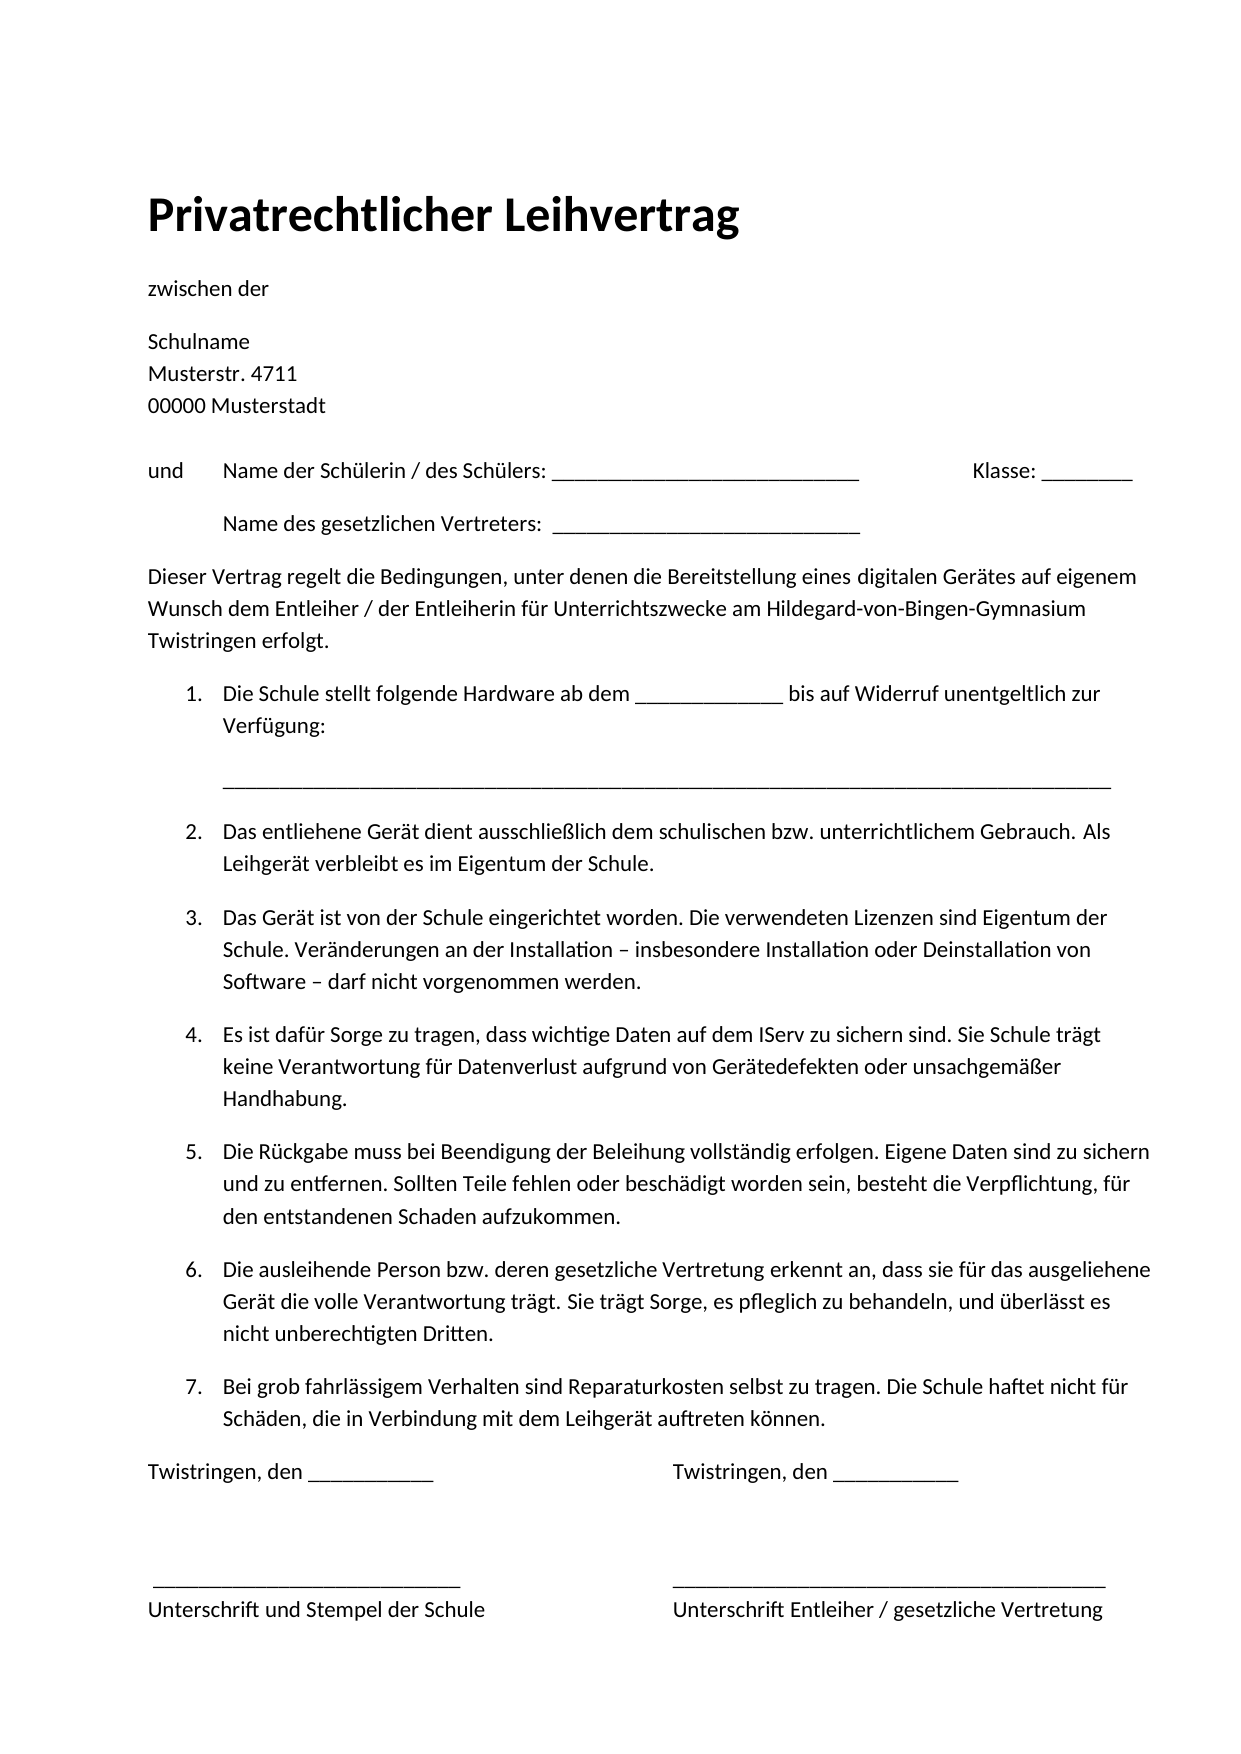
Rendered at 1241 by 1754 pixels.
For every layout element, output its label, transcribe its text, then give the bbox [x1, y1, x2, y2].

text Twistringen, den ___________ Twistringen, den ___________ [148, 1457, 1158, 1485]
list Es ist dafür Sorge zu tragen, dass wichtige Daten auf dem IServ zu sichern sind. Sie Schule trägt keine Verantwortung für Datenverlust aufgrund von Gerätedefekten oder unsachgemäßer Handhabung. [185, 1020, 1158, 1112]
list Das Gerät ist von der Schule eingerichtet worden. Die verwendeten Lizenzen sind Eigentum der Schule. Veränderungen an der Installation – insbesondere Installation oder Deinstallation von Software – darf nicht vorgenommen werden. [185, 903, 1158, 995]
list Das entliehene Gerät dient ausschließlich dem schulischen bzw. unterrichtlichem Gebrauch. Als Leihgerät verbleibt es im Eigentum der Schule. [185, 817, 1158, 878]
text Name des gesetzlichen Vertreters: ___________________________ [148, 509, 1158, 537]
text und Name der Schülerin / des Schülers: ___________________________ Klasse: ________ [148, 456, 1158, 484]
list Bei grob fahrlässigem Verhalten sind Reparaturkosten selbst zu tragen. Die Schule haftet nicht für Schäden, die in Verbindung mit dem Leihgerät auftreten können. [185, 1372, 1158, 1432]
text Dieser Vertrag regelt die Bedingungen, unter denen die Bereitstellung eines digitalen Gerätes auf eigenem Wunsch dem Entleiher / der Entleiherin für Unterrichtszwecke am Hildegard-von-Bingen-Gymnasium Twistringen erfolgt. [148, 562, 1158, 654]
list Die Schule stellt folgende Hardware ab dem _____________ bis auf Widerruf unentgeltlich zur Verfügung: [185, 679, 1158, 739]
text 00000 Musterstadt [148, 391, 1158, 419]
text Schulname [148, 327, 1158, 355]
text Privatrechtlicher Leihvertrag [148, 183, 1158, 244]
text ______________________________________________________________________________ [148, 764, 1158, 792]
text zwischen der [148, 274, 1158, 302]
text Musterstr. 4711 [148, 359, 1158, 387]
list Die Rückgabe muss bei Beendigung der Beleihung vollständig erfolgen. Eigene Daten sind zu sichern und zu entfernen. Sollten Teile fehlen oder beschädigt worden sein, besteht die Verpflichtung, für den entstandenen Schaden aufzukommen. [185, 1137, 1158, 1230]
list Die ausleihende Person bzw. deren gesetzliche Vertretung erkennt an, dass sie für das ausgeliehene Gerät die volle Verantwortung trägt. Sie trägt Sorge, es pfleglich zu behandeln, und überlässt es nicht unberechtigten Dritten. [185, 1255, 1158, 1347]
text ___________________________ ______________________________________ Unterschrift und Stempel der Schule Unterschrift Entleiher / gesetzliche Vertretung [148, 1563, 1158, 1624]
